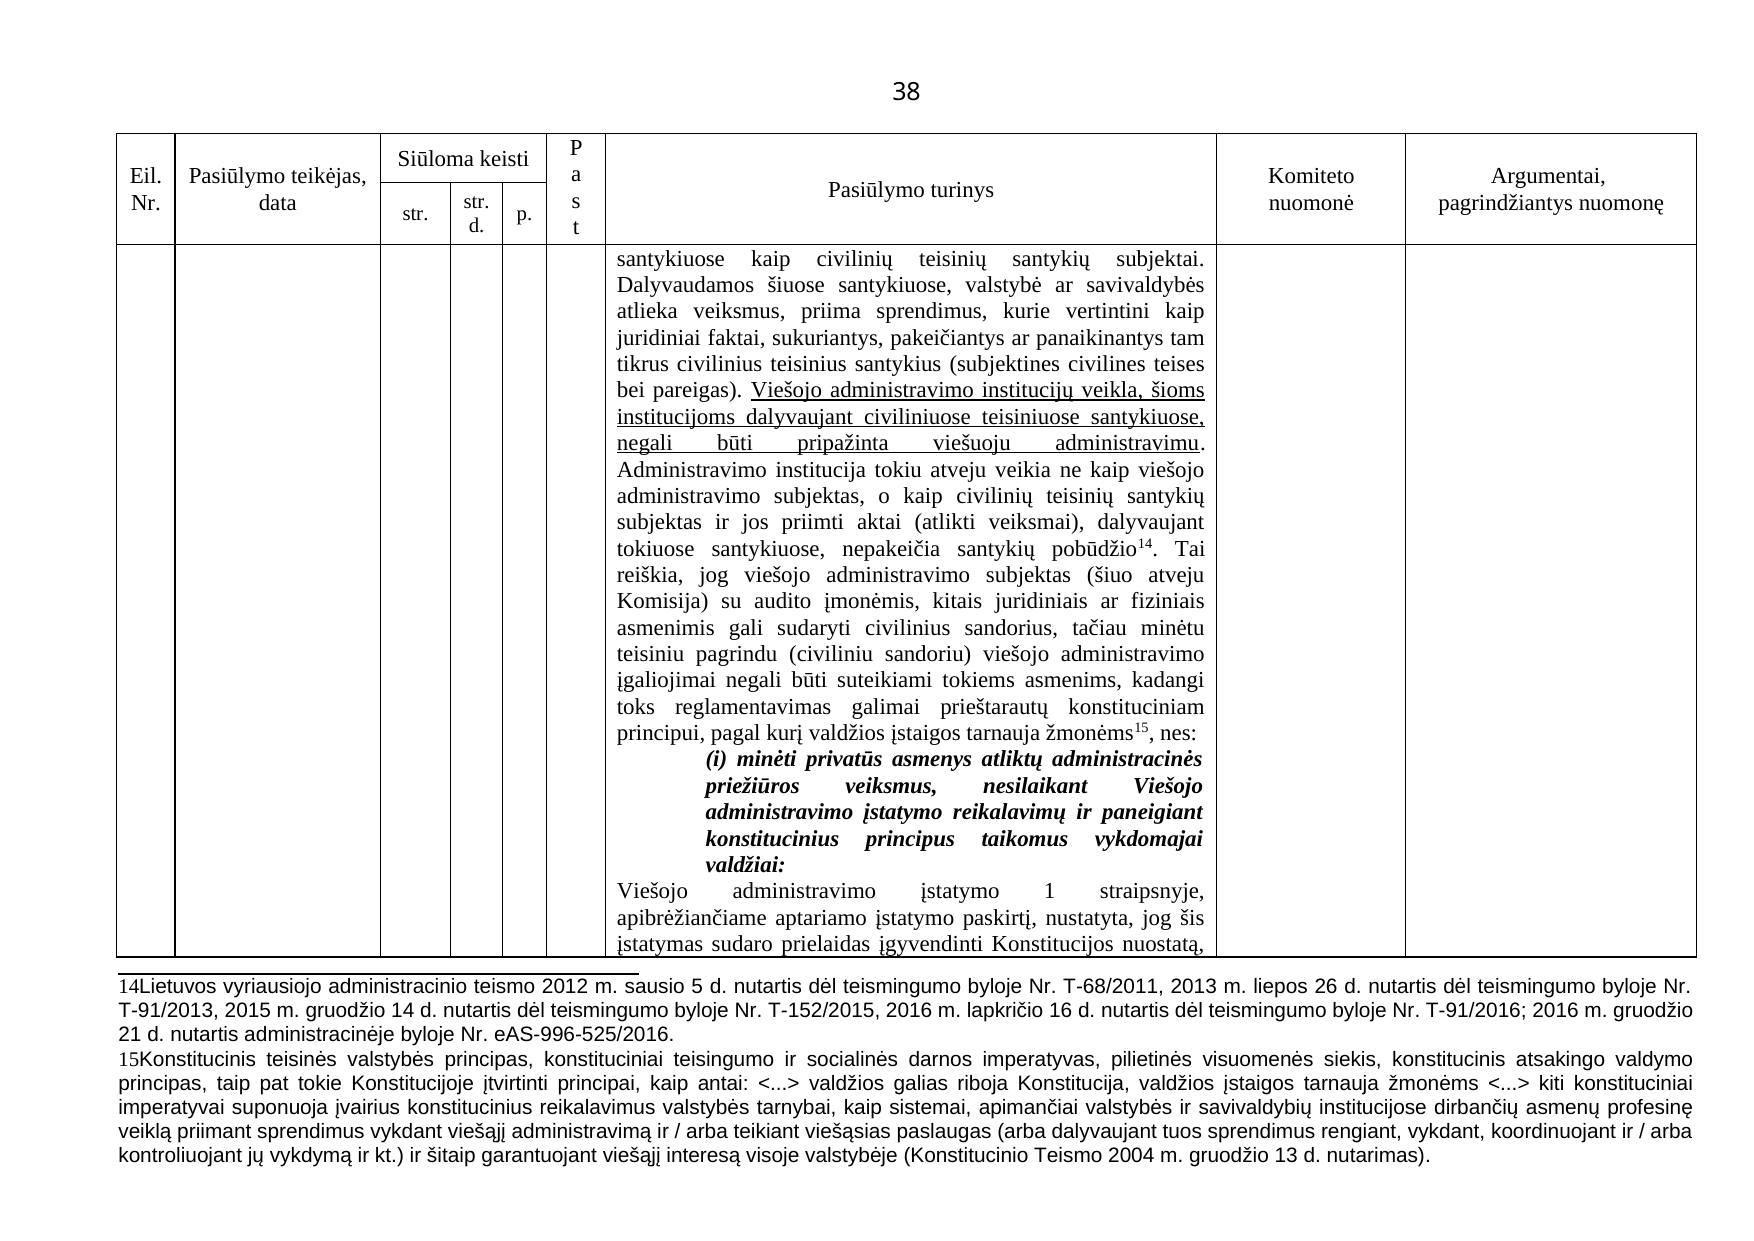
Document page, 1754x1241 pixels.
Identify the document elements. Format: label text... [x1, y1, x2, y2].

table_cell [117, 245, 174, 956]
table_header Pasiūlymo turinys [606, 134, 1216, 244]
table_cell santykiuose kaip civilinių teisinių santykių subjektai. Dalyvaudamos šiuose santykiuose, valstybė ar savivaldybės atlieka veiksmus, priima sprendimus, kurie vertintini kaip juridiniai faktai, sukuriantys, pakeičiantys ar panaikinantys tam tikrus civilinius teisinius santykius (subjektines civilines teises bei pareigas). Viešojo administravimo institucijų veikla, šioms institucijoms dalyvaujant civiliniuose teisiniuose santykiuose, negali būti pripažinta viešuoju administravimu. Administravimo institucija tokiu atveju veikia ne kaip viešojo administravimo subjektas, o kaip civilinių teisinių santykių subjektas ir jos priimti aktai (atlikti veiksmai), dalyvaujant tokiuose santykiuose, nepakeičia santykių pobūdžio. Tai reiškia, jog viešojo administravimo subjektas (šiuo atveju Komisija) su audito įmonėmis, kitais juridiniais ar fiziniais asmenimis gali sudaryti civilinius sandorius, tačiau minėtu teisiniu pagrindu (civiliniu sandoriu) viešojo administravimo įgaliojimai negali būti suteikiami tokiems asmenims, kadangi toks reglamentavimas galimai prieštarautų konstituciniam principui, pagal kurį valdžios įstaigos tarnauja žmonėms, nes: (i) minėti privatūs asmenys atliktų administracinės priežiūros veiksmus, nesilaikant Viešojo administravimo įstatymo reikalavimų ir paneigiant konstitucinius principus taikomus vykdomajai valdžiai: Viešojo administravimo įstatymo 1 straipsnyje, apibrėžiančiame aptariamo įstatymo paskirtį, nustatyta, jog šis įstatymas sudaro prielaidas įgyvendinti Konstitucijos nuostatą, [606, 245, 1216, 956]
table_cell [451, 245, 502, 956]
table_cell [503, 245, 546, 956]
table_header Pasiūlymo teikėjas, data [176, 134, 380, 244]
table_cell str. [381, 183, 450, 244]
table_header Pastabos [547, 134, 605, 244]
table_cell str. d. [451, 183, 502, 244]
table_cell [1217, 245, 1405, 956]
table_header Eil. Nr. [117, 134, 174, 244]
table_header Siūloma keisti [381, 134, 546, 182]
table_cell p. [503, 183, 546, 244]
table_header Komiteto nuomonė [1217, 134, 1405, 244]
table_cell [381, 245, 450, 956]
table_cell [176, 245, 380, 956]
table_cell [1406, 245, 1696, 956]
table_cell [547, 245, 605, 956]
table_header Argumentai, pagrindžiantys nuomonę [1406, 134, 1696, 244]
